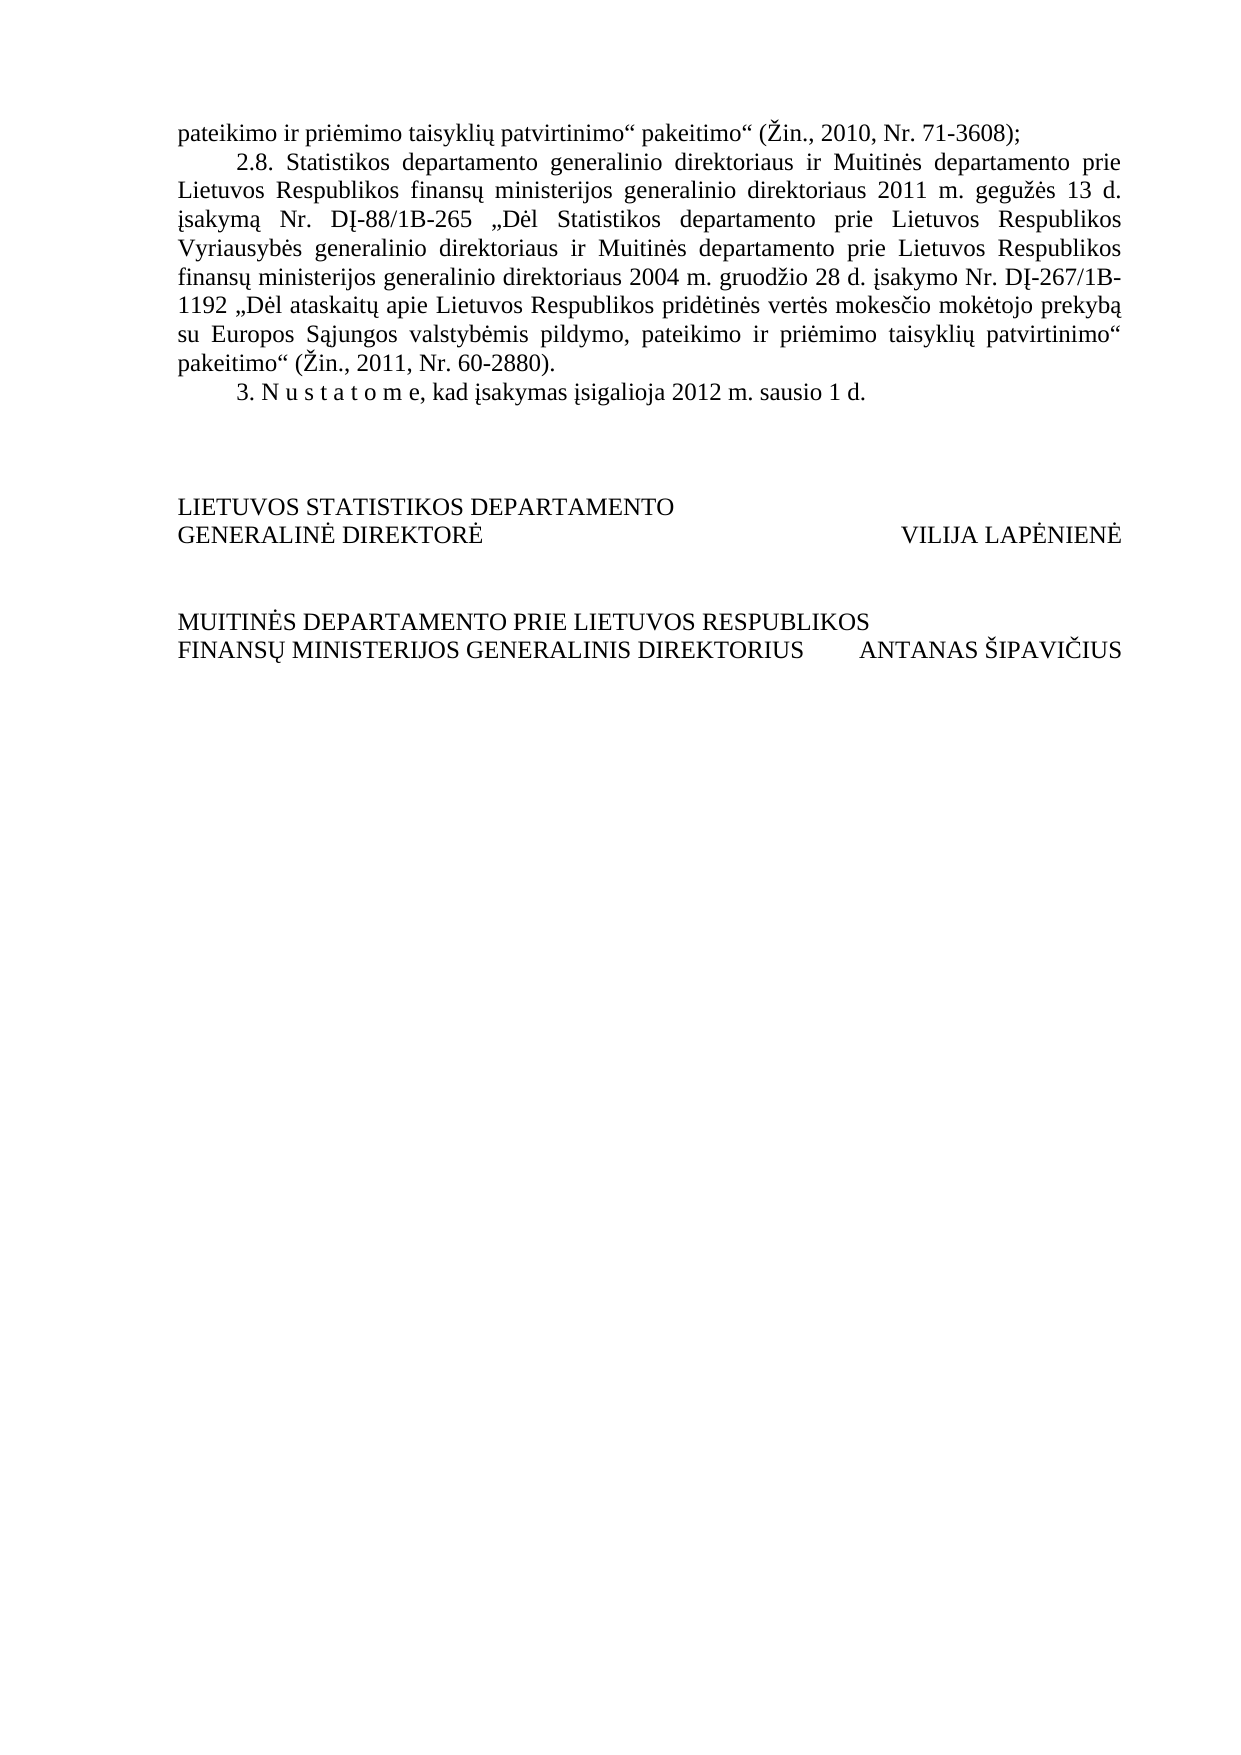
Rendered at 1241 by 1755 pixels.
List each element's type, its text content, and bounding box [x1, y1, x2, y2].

text finansų ministerijos generalinis direktorius Antanas Šipavičius [177, 636, 1122, 664]
text 3. Nustatome, kad įsakymas įsigalioja 2012 m. sausio 1 d. [177, 377, 1122, 406]
text Muitinės departamento prie Lietuvos Respublikos [177, 607, 1122, 636]
text Lietuvos statistikos departamento [177, 492, 1122, 521]
text generalinė direktorė Vilija Lapėnienė [177, 521, 1122, 549]
text 2.8. Statistikos departamento generalinio direktoriaus ir Muitinės departamento prie Lietuvos Respublikos finansų ministerijos generalinio direktoriaus 2011 m. gegužės 13 d. įsakymą Nr. DĮ-88/1B-265 „Dėl Statistikos departamento prie Lietuvos Respublikos Vyriausybės generalinio direktoriaus ir Muitinės departamento prie Lietuvos Respublikos finansų ministerijos generalinio direktoriaus 2004 m. gruodžio 28 d. įsakymo Nr. DĮ-267/1B-1192 „Dėl ataskaitų apie Lietuvos Respublikos pridėtinės vertės mokesčio mokėtojo prekybą su Europos Sąjungos valstybėmis pildymo, pateikimo ir priėmimo taisyklių patvirtinimo“ pakeitimo“ (Žin., 2011, Nr. 60-2880). [177, 147, 1122, 377]
text pateikimo ir priėmimo taisyklių patvirtinimo“ pakeitimo“ (Žin., 2010, Nr. 71-3608); [177, 118, 1122, 147]
